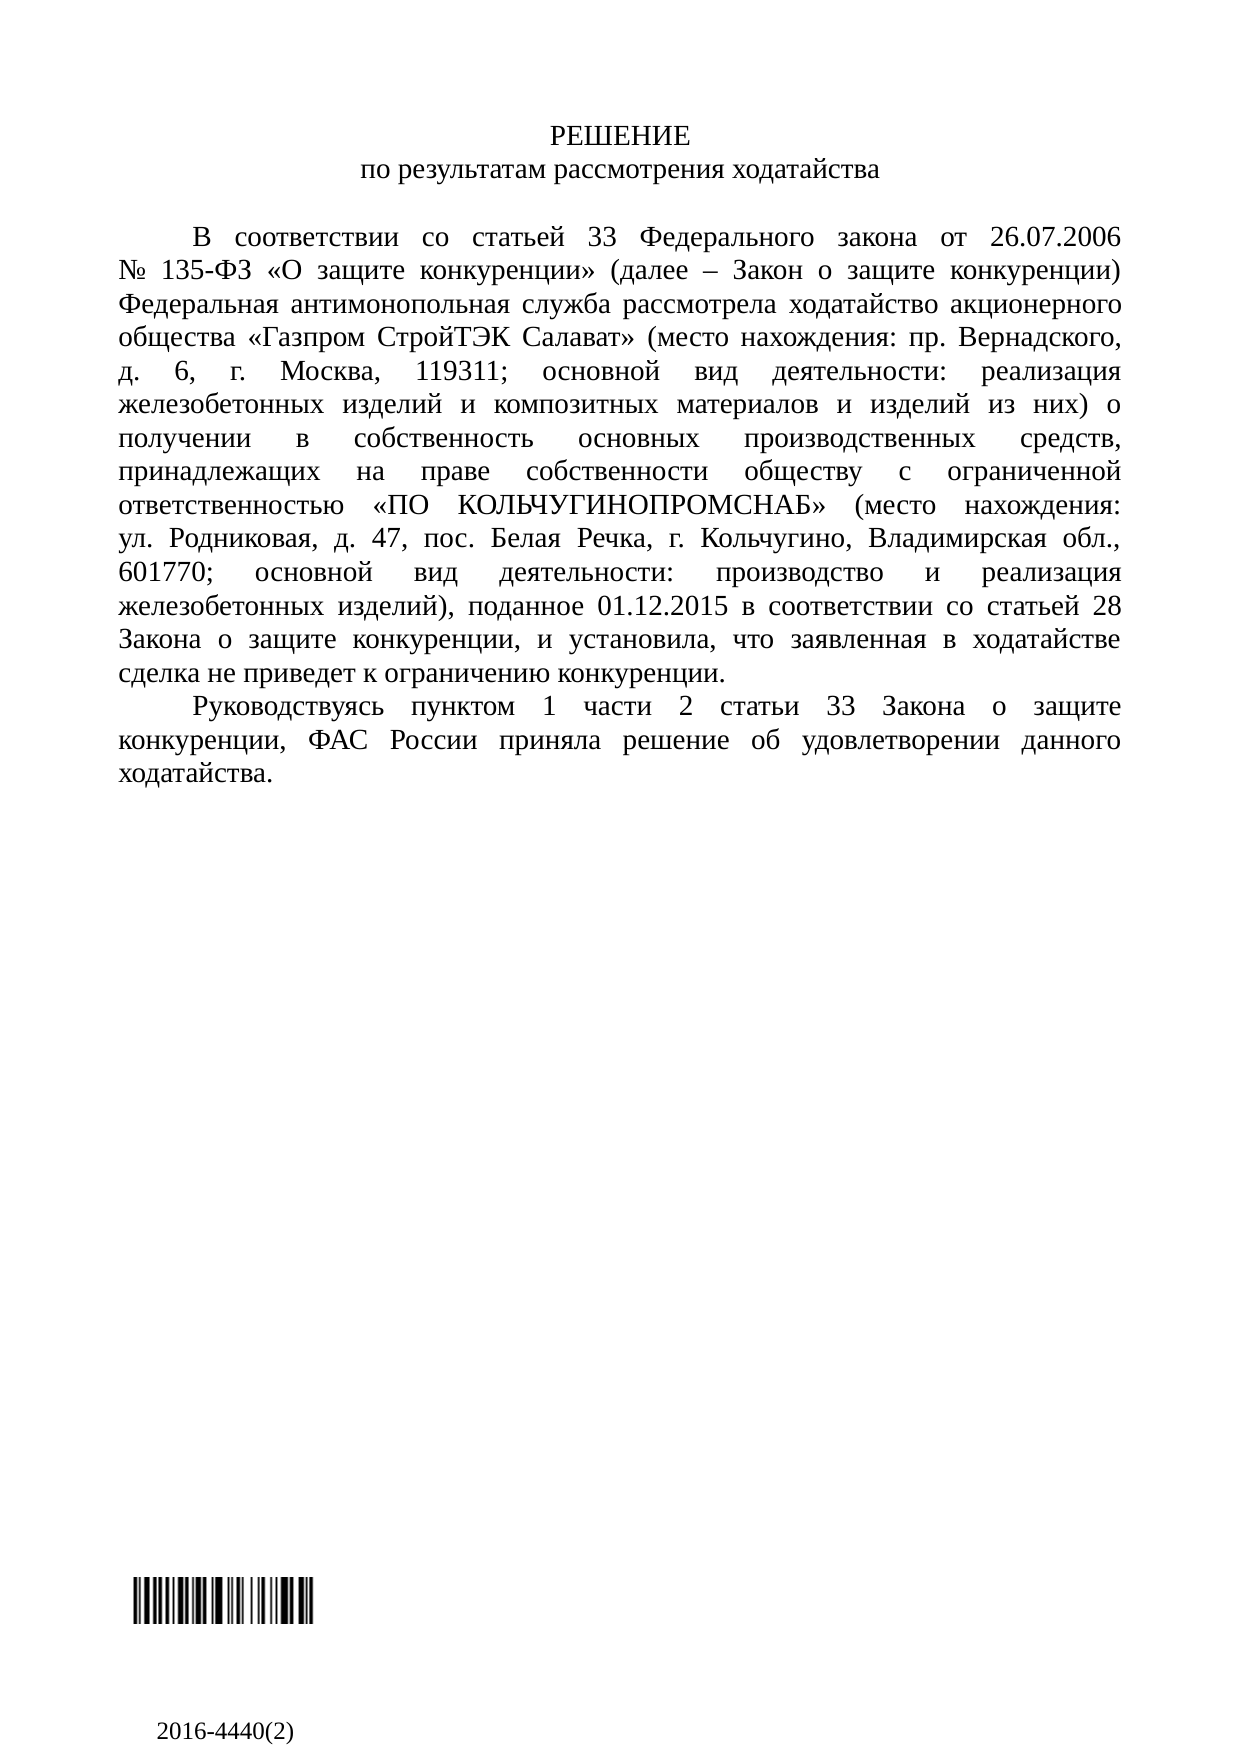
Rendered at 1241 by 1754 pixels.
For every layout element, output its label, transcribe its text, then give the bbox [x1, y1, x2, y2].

text РЕШЕНИЕ [118, 118, 1122, 152]
picture [118, 1577, 331, 1624]
text по результатам рассмотрения ходатайства [118, 152, 1122, 185]
text В соответствии со статьей 33 Федерального закона от 26.07.2006 № 135-ФЗ «О защите конкуренции» (далее – Закон о защите конкуренции) Федеральная антимонопольная служба рассмотрела ходатайство акционерного общества «Газпром СтройТЭК Салават» (место нахождения: пр. Вернадского, д. 6, г. Москва, 119311; основной вид деятельности: реализация железобетонных изделий и композитных материалов и изделий из них) о получении в собственность основных производственных средств, принадлежащих на праве собственности обществу с ограниченной ответственностью «ПО КОЛЬЧУГИНОПРОМСНАБ» (место нахождения: ул. Родниковая, д. 47, пос. Белая Речка, г. Кольчугино, Владимирская обл., 601770; основной вид деятельности: производство и реализация железобетонных изделий), поданное 01.12.2015 в соответствии со статьей 28 Закона о защите конкуренции, и установила, что заявленная в ходатайстве сделка не приведет к ограничению конкуренции. [118, 219, 1122, 688]
text Руководствуясь пунктом 1 части 2 статьи 33 Закона о защите конкуренции, ФАС России приняла решение об удовлетворении данного ходатайства. [118, 688, 1122, 789]
